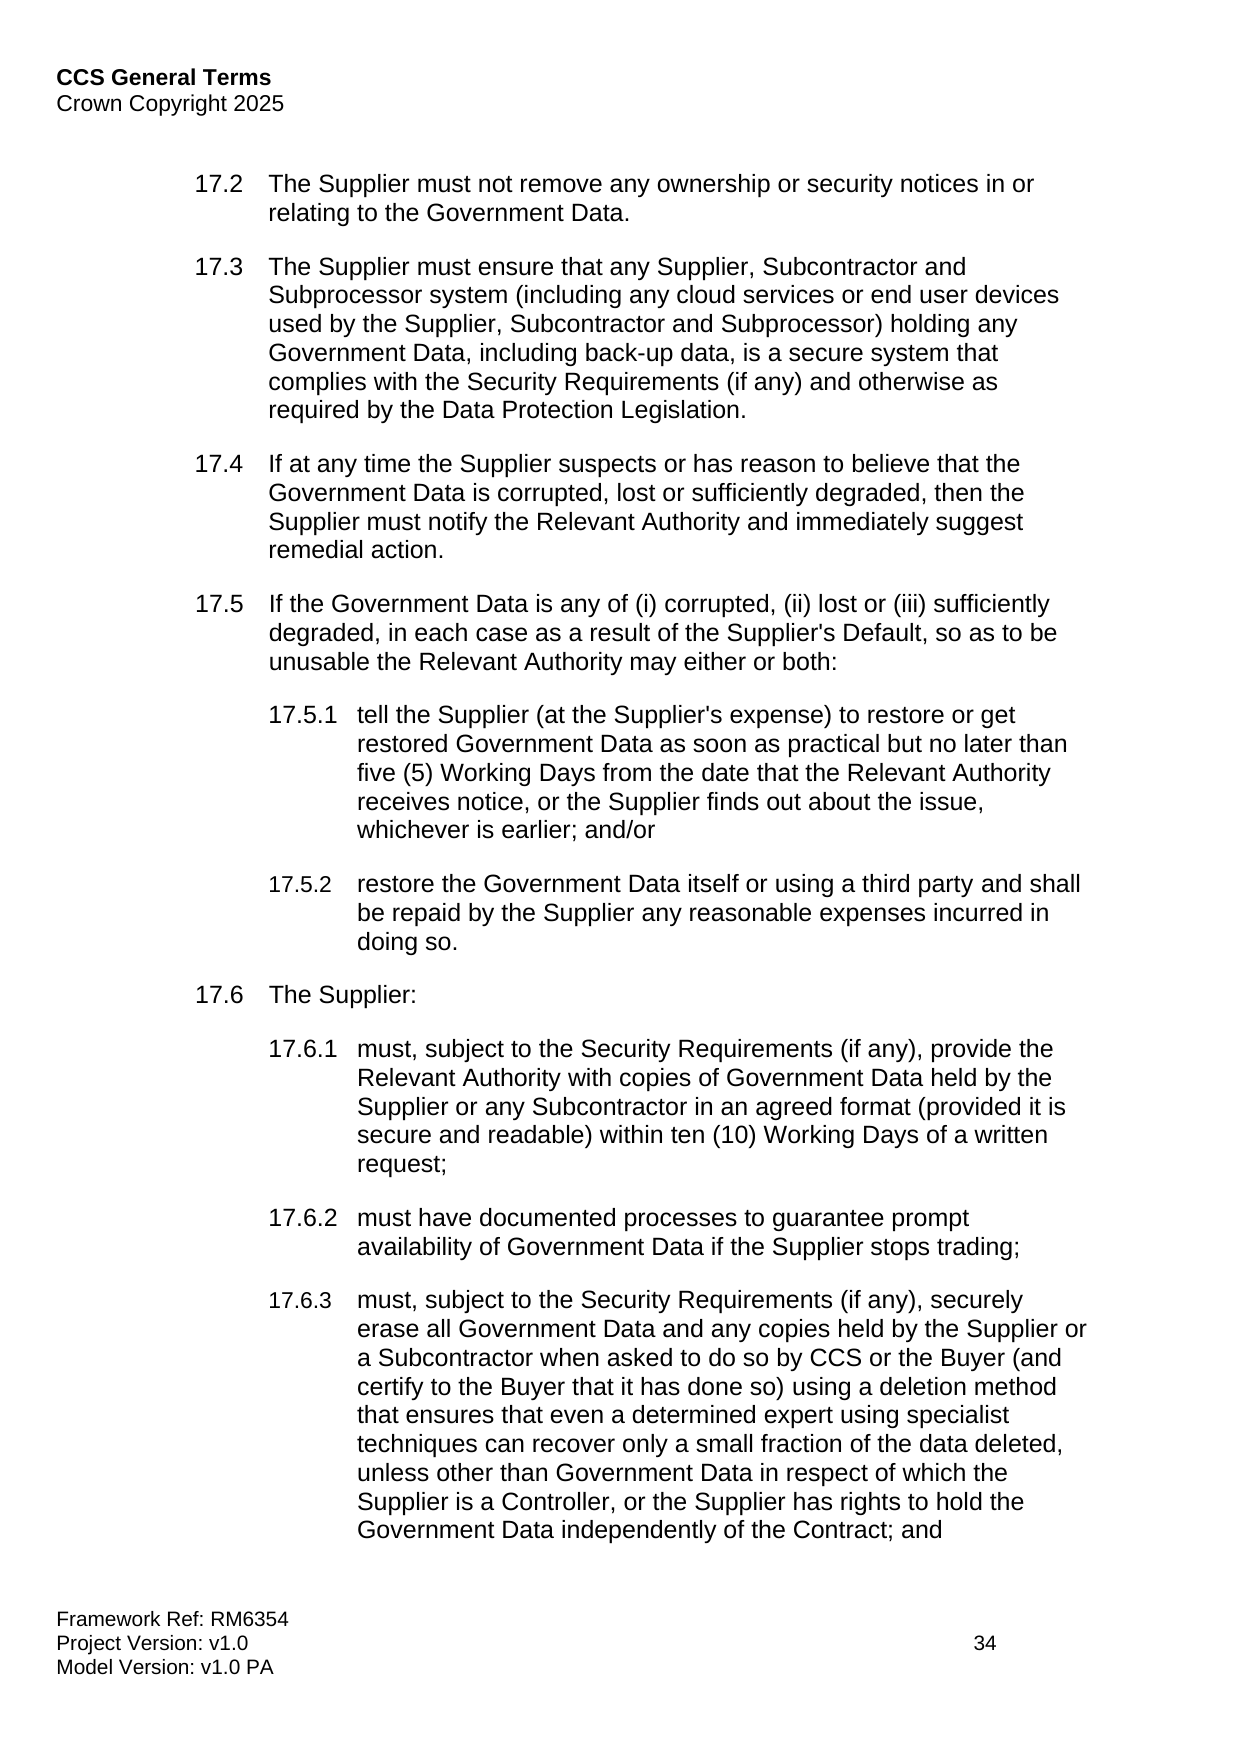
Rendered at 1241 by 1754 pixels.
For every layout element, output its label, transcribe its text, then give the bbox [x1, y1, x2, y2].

list must have documented processes to guarantee prompt availability of Government Data if the Supplier stops trading; [268, 1203, 1090, 1261]
list must, subject to the Security Requirements (if any), provide the Relevant Authority with copies of Government Data held by the Supplier or any Subcontractor in an agreed format (provided it is secure and readable) within ten (10) Working Days of a written request; [268, 1034, 1090, 1178]
list The Supplier must not remove any ownership or security notices in or relating to the Government Data. [194, 169, 1090, 227]
list If at any time the Supplier suspects or has reason to believe that the Government Data is corrupted, lost or sufficiently degraded, then the Supplier must notify the Relevant Authority and immediately suggest remedial action. [194, 449, 1090, 564]
list The Supplier must ensure that any Supplier, Subcontractor and Subprocessor system (including any cloud services or end user devices used by the Supplier, Subcontractor and Subprocessor) holding any Government Data, including back-up data, is a secure system that complies with the Security Requirements (if any) and otherwise as required by the Data Protection Legislation. [194, 252, 1090, 424]
list If the Government Data is any of (i) corrupted, (ii) lost or (iii) sufficiently degraded, in each case as a result of the Supplier's Default, so as to be unusable the Relevant Authority may either or both: [195, 589, 1090, 676]
list must, subject to the Security Requirements (if any), securely erase all Government Data and any copies held by the Supplier or a Subcontractor when asked to do so by CCS or the Buyer (and certify to the Buyer that it has done so) using a deletion method that ensures that even a determined expert using specialist techniques can recover only a small fraction of the data deleted, unless other than Government Data in respect of which the Supplier is a Controller, or the Supplier has rights to hold the Government Data independently of the Contract; and [268, 1286, 1090, 1544]
list The Supplier: [195, 981, 1090, 1009]
list tell the Supplier (at the Supplier's expense) to restore or get restored Government Data as soon as practical but no later than five (5) Working Days from the date that the Relevant Authority receives notice, or the Supplier finds out about the issue, whichever is earlier; and/or [268, 701, 1090, 844]
list restore the Government Data itself or using a third party and shall be repaid by the Supplier any reasonable expenses incurred in doing so. [268, 869, 1090, 956]
